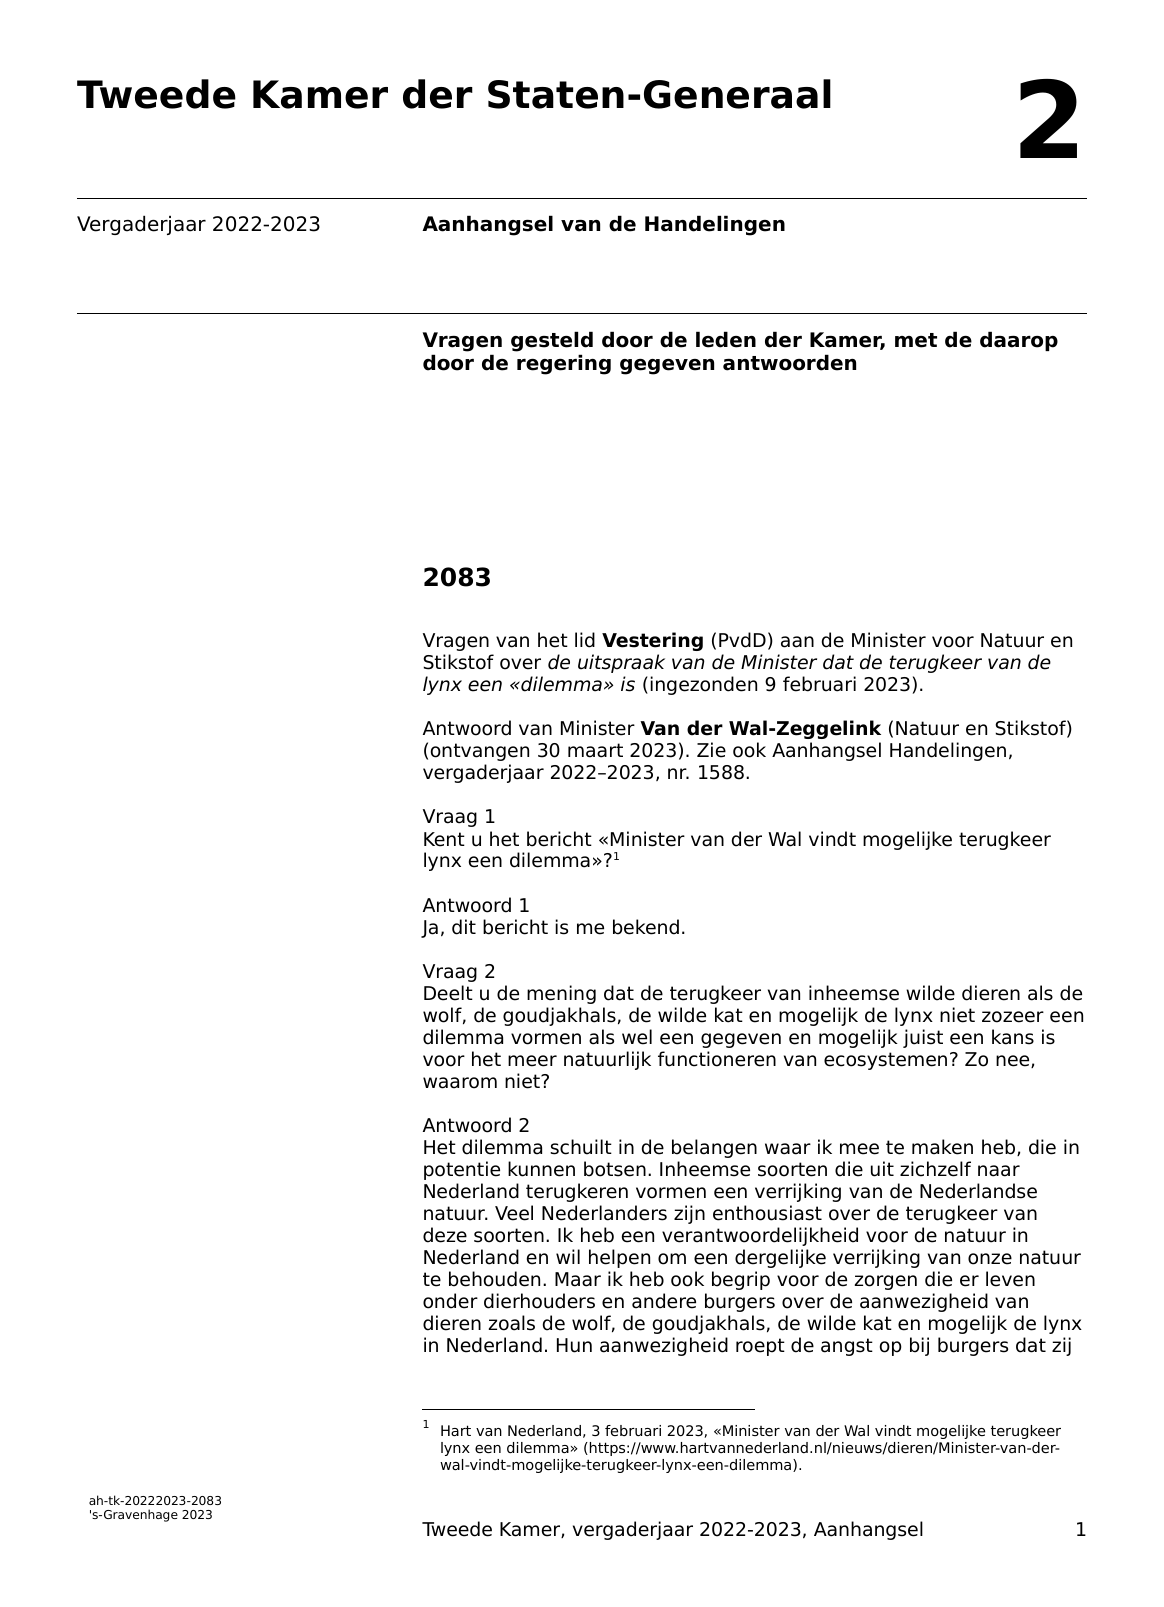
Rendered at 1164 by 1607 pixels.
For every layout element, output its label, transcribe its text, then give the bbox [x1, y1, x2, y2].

text Antwoord van Minister Van der Wal-Zeggelink (Natuur en Stikstof) (ontvangen 30 maart 2023). Zie ook Aanhangsel Handelingen, vergaderjaar 2022–2023, nr. 1588. [422, 718, 1087, 784]
text Het dilemma schuilt in de belangen waar ik mee te maken heb, die in potentie kunnen botsen. Inheemse soorten die uit zichzelf naar Nederland terugkeren vormen een verrijking van de Nederlandse natuur. Veel Nederlanders zijn enthousiast over de terugkeer van deze soorten. Ik heb een verantwoordelijkheid voor de natuur in Nederland en wil helpen om een dergelijke verrijking van onze natuur te behouden. Maar ik heb ook begrip voor de zorgen die er leven onder dierhouders en andere burgers over de aanwezigheid van dieren zoals de wolf, de goudjakhals, de wilde kat en mogelijk de lynx in Nederland. Hun aanwezigheid roept de angst op bij burgers dat zij [422, 1137, 1087, 1357]
table_header 2 [886, 59, 1087, 198]
text Antwoord 1 [422, 894, 1087, 917]
text Vragen van het lid Vestering (PvdD) aan de Minister voor Natuur en Stikstof over de uitspraak van de Minister dat de terugkeer van de lynx een «dilemma» is (ingezonden 9 februari 2023). [422, 630, 1087, 696]
text Ja, dit bericht is me bekend. [422, 917, 1087, 938]
text Kent u het bericht «Minister van der Wal vindt mogelijke terugkeer lynx een dilemma»? [422, 828, 1087, 872]
text ah-tk-20222023-2083 [88, 1494, 323, 1508]
text Vraag 2 [422, 961, 1087, 983]
text 2083 [422, 563, 1087, 592]
text 's-Gravenhage 2023 [88, 1508, 323, 1522]
table_cell Vergaderjaar 2022-2023 [77, 199, 422, 313]
text Hart van Nederland, 3 februari 2023, «Minister van der Wal vindt mogelijke terugkeer lynx een dilemma» (https://www.hartvannederland.nl/nieuws/dieren/Minister-van-der-wal-vindt-mogelijke-terugkeer-lynx-een-dilemma). [422, 1418, 1087, 1474]
text Antwoord 2 [422, 1115, 1087, 1137]
text Vraag 1 [422, 806, 1087, 828]
table_cell [77, 314, 422, 375]
text Deelt u de mening dat de terugkeer van inheemse wilde dieren als de wolf, de goudjakhals, de wilde kat en mogelijk de lynx niet zozeer een dilemma vormen als wel een gegeven en mogelijk juist een kans is voor het meer natuurlijk functioneren van ecosystemen? Zo nee, waarom niet? [422, 983, 1087, 1093]
table_cell Vragen gesteld door de leden der Kamer, met de daarop door de regering gegeven antwoorden [422, 314, 1087, 375]
table_cell Aanhangsel van de Handelingen [422, 199, 1087, 313]
table_header Tweede Kamer der Staten-Generaal [77, 59, 886, 198]
